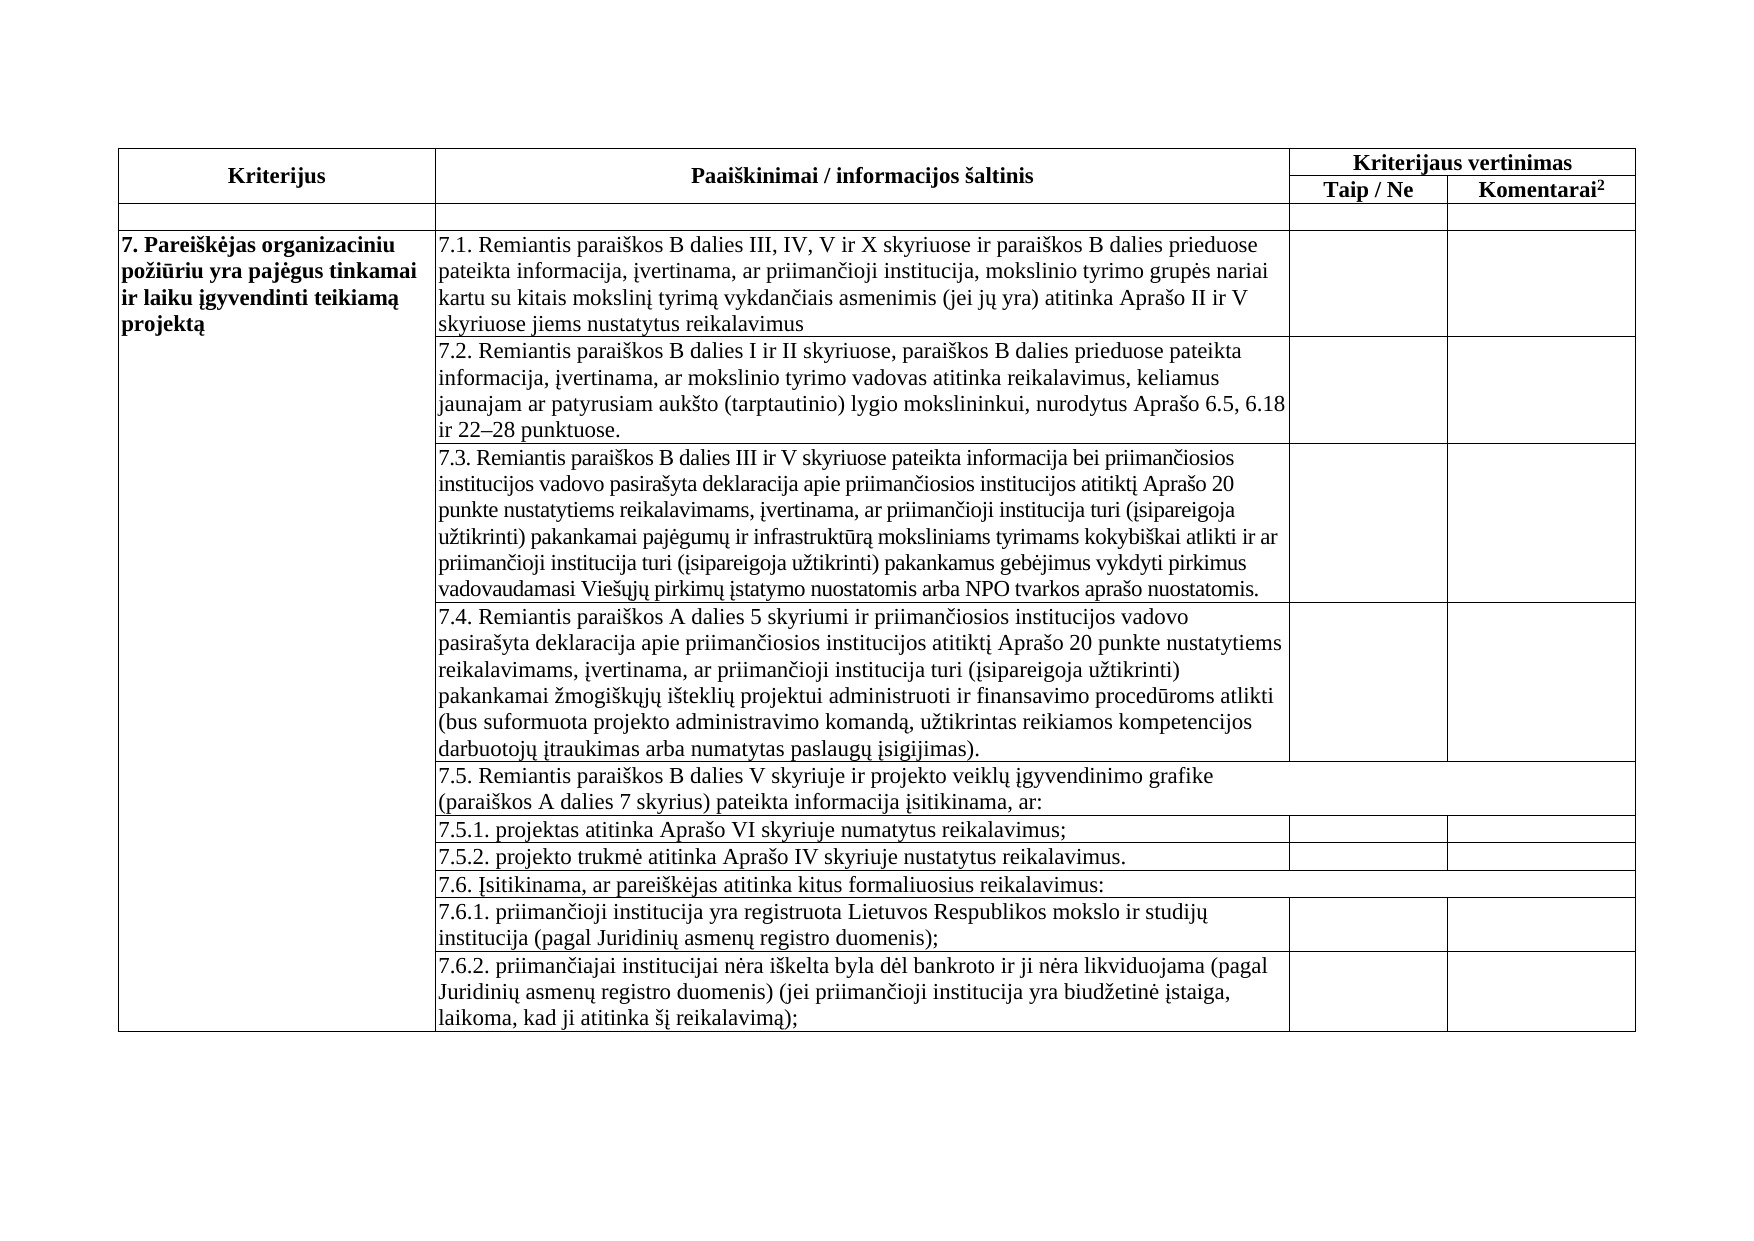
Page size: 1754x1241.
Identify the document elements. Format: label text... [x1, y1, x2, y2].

table_cell Komentarai2 [1448, 176, 1635, 202]
table_cell 7. Pareiškėjas organizaciniu požiūriu yra pajėgus tinkamai ir laiku įgyvendinti teikiamą projektą [119, 231, 435, 1031]
table_cell [1448, 337, 1635, 443]
table_cell Taip / Ne [1290, 176, 1447, 202]
table_cell 7.6.1. priimančioji institucija yra registruota Lietuvos Respublikos mokslo ir studijų institucija (pagal Juridinių asmenų registro duomenis); [436, 898, 1289, 951]
table_cell 7.5.2. projekto trukmė atitinka Aprašo IV skyriuje nustatytus reikalavimus. [436, 843, 1289, 869]
table_header Kriterijaus vertinimas [1290, 149, 1635, 175]
table_cell [1290, 898, 1447, 951]
table_cell [436, 204, 1289, 230]
table_cell 7.1. Remiantis paraiškos B dalies III, IV, V ir X skyriuose ir paraiškos B dalies prieduose pateikta informacija, įvertinama, ar priimančioji institucija, mokslinio tyrimo grupės nariai kartu su kitais mokslinį tyrimą vykdančiais asmenimis (jei jų yra) atitinka Aprašo II ir V skyriuose jiems nustatytus reikalavimus [436, 231, 1289, 336]
table_header Kriterijus [119, 149, 435, 202]
table_cell [1290, 843, 1447, 869]
table_cell [1448, 603, 1635, 761]
table_cell [1448, 843, 1635, 869]
table_cell 7.6.2. priimančiajai institucijai nėra iškelta byla dėl bankroto ir ji nėra likviduojama (pagal Juridinių asmenų registro duomenis) (jei priimančioji institucija yra biudžetinė įstaiga, laikoma, kad ji atitinka šį reikalavimą); [436, 952, 1289, 1031]
table_cell 7.3. Remiantis paraiškos B dalies III ir V skyriuose pateikta informacija bei priimančiosios institucijos vadovo pasirašyta deklaracija apie priimančiosios institucijos atitiktį Aprašo 20 punkte nustatytiems reikalavimams, įvertinama, ar priimančioji institucija turi (įsipareigoja užtikrinti) pakankamai pajėgumų ir infrastruktūrą moksliniams tyrimams kokybiškai atlikti ir ar priimančioji institucija turi (įsipareigoja užtikrinti) pakankamus gebėjimus vykdyti pirkimus vadovaudamasi Viešųjų pirkimų įstatymo nuostatomis arba NPO tvarkos aprašo nuostatomis. [436, 444, 1289, 602]
table_cell 7.4. Remiantis paraiškos A dalies 5 skyriumi ir priimančiosios institucijos vadovo pasirašyta deklaracija apie priimančiosios institucijos atitiktį Aprašo 20 punkte nustatytiems reikalavimams, įvertinama, ar priimančioji institucija turi (įsipareigoja užtikrinti) pakankamai žmogiškųjų išteklių projektui administruoti ir finansavimo procedūroms atlikti (bus suformuota projekto administravimo komandą, užtikrintas reikiamos kompetencijos darbuotojų įtraukimas arba numatytas paslaugų įsigijimas). [436, 603, 1289, 761]
table_cell [119, 204, 435, 230]
table_cell [1290, 952, 1447, 1031]
table_cell [1448, 816, 1635, 842]
table_cell [1290, 337, 1447, 443]
table_cell [1290, 816, 1447, 842]
table_cell [1290, 204, 1447, 230]
table_cell 7.2. Remiantis paraiškos B dalies I ir II skyriuose, paraiškos B dalies prieduose pateikta informacija, įvertinama, ar mokslinio tyrimo vadovas atitinka reikalavimus, keliamus jaunajam ar patyrusiam aukšto (tarptautinio) lygio mokslininkui, nurodytus Aprašo 6.5, 6.18 ir 22–28 punktuose. [436, 337, 1289, 443]
table_cell [1448, 231, 1635, 336]
table_cell 7.5. Remiantis paraiškos B dalies V skyriuje ir projekto veiklų įgyvendinimo grafike (paraiškos A dalies 7 skyrius) pateikta informacija įsitikinama, ar: [436, 762, 1635, 815]
table_cell 7.5.1. projektas atitinka Aprašo VI skyriuje numatytus reikalavimus; [436, 816, 1289, 842]
table_cell 7.6. Įsitikinama, ar pareiškėjas atitinka kitus formaliuosius reikalavimus: [436, 871, 1635, 897]
table_cell [1290, 603, 1447, 761]
table_cell [1448, 898, 1635, 951]
table_cell [1448, 952, 1635, 1031]
table_cell [1290, 444, 1447, 602]
table_header Paaiškinimai / informacijos šaltinis [436, 149, 1289, 202]
table_cell [1290, 231, 1447, 336]
table_cell [1448, 204, 1635, 230]
table_cell [1448, 444, 1635, 602]
